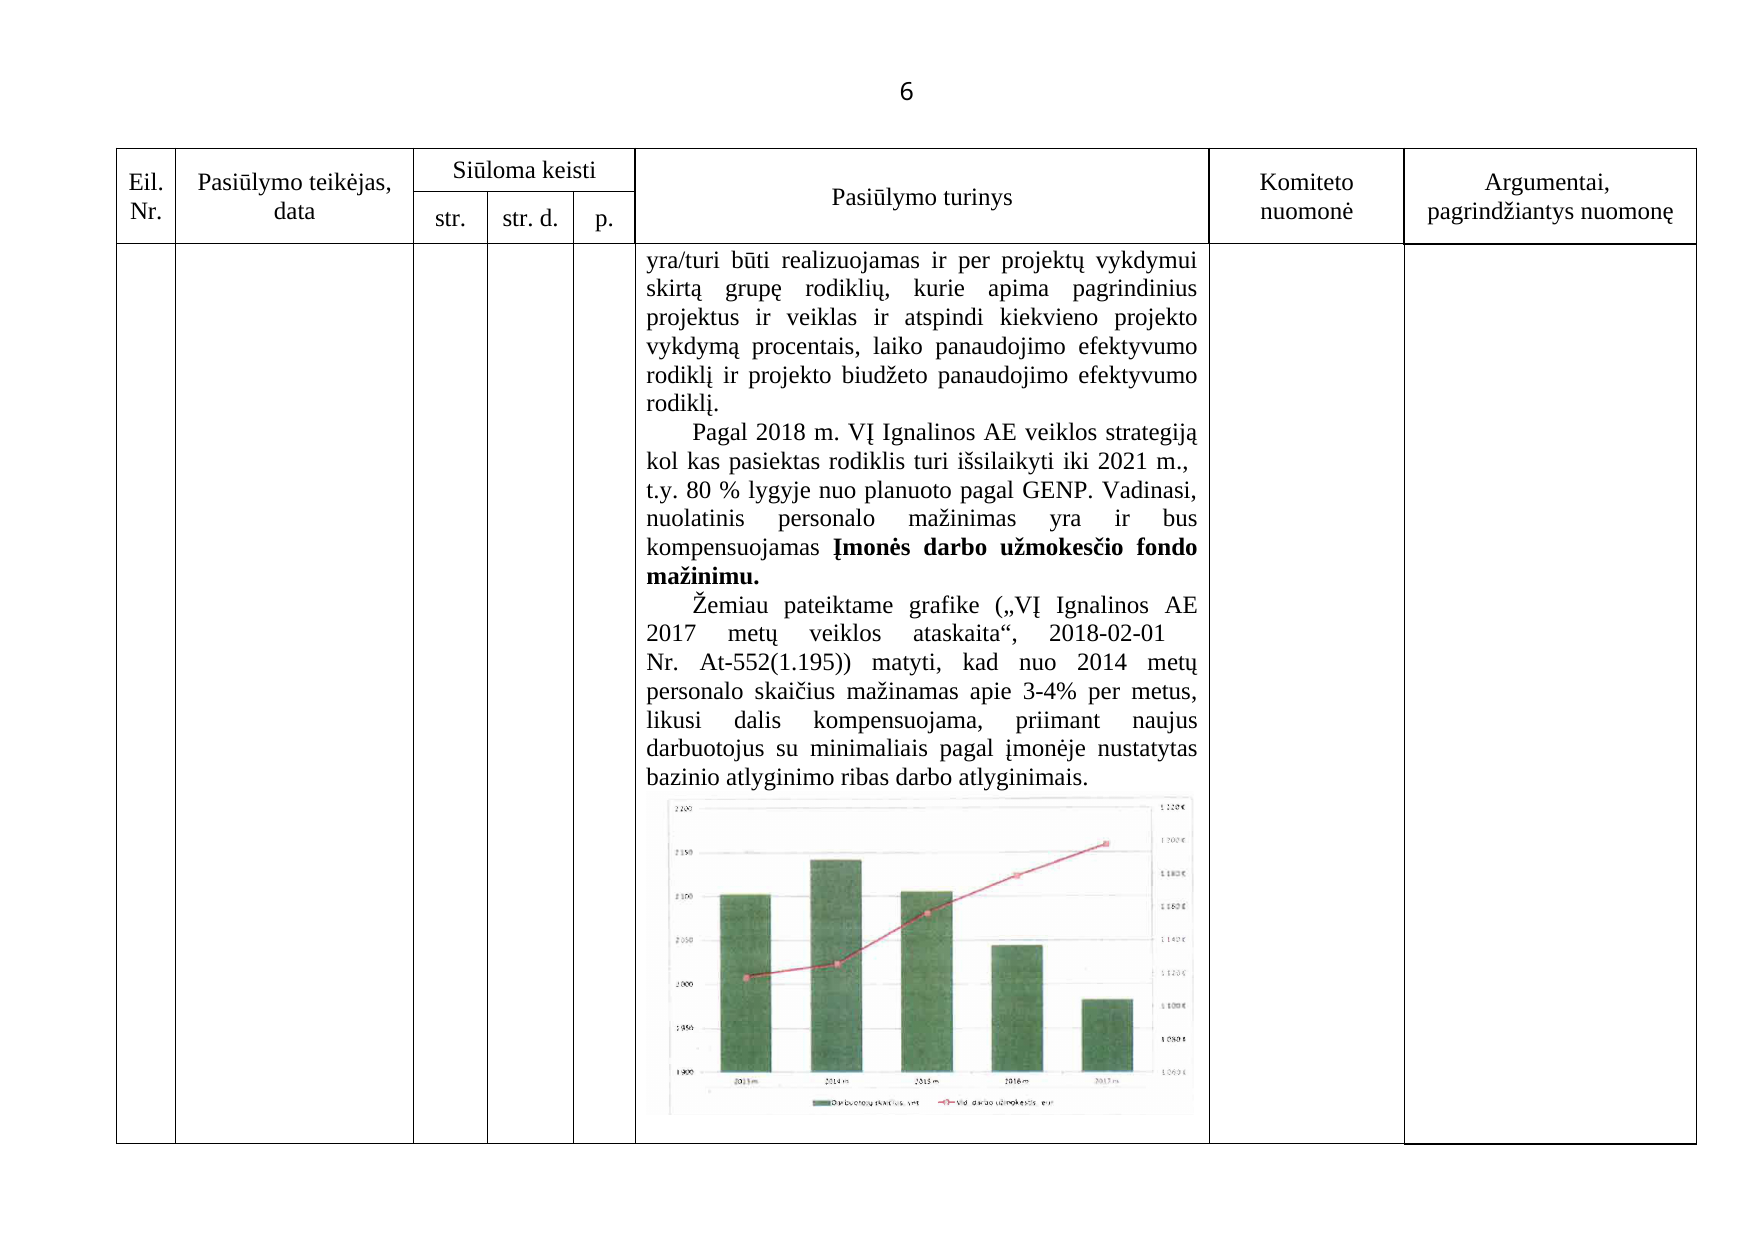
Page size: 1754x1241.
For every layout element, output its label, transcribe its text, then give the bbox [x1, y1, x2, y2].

table_cell yra/turi būti realizuojamas ir per projektų vykdymui skirtą grupę rodiklių, kurie apima pagrindinius projektus ir veiklas ir atspindi kiekvieno projekto vykdymą procentais, laiko panaudojimo efektyvumo rodiklį ir projekto biudžeto panaudojimo efektyvumo rodiklį. Pagal 2018 m. VĮ Ignalinos AE veiklos strategiją kol kas pasiektas rodiklis turi išsilaikyti iki 2021 m., t.y. 80 % lygyje nuo planuoto pagal GENP. Vadinasi, nuolatinis personalo mažinimas yra ir bus kompensuojamas Įmonės darbo užmokesčio fondo mažinimu. Žemiau pateiktame grafike („VĮ Ignalinos AE 2017 metų veiklos ataskaita“, 2018-02-01 Nr. At-552(1.195)) matyti, kad nuo 2014 metų personalo skaičius mažinamas apie 3-4% per metus, likusi dalis kompensuojama, priimant naujus darbuotojus su minimaliais pagal įmonėje nustatytas bazinio atlyginimo ribas darbo atlyginimais. [636, 244, 1209, 1143]
table_header Eil. Nr. [117, 149, 175, 243]
table_cell [1405, 245, 1696, 1143]
table_cell [1210, 244, 1404, 1143]
table_cell str. d. [488, 192, 573, 243]
table_cell [176, 244, 413, 1143]
table_header Argumentai, pagrindžiantys nuomonę [1405, 149, 1696, 243]
table_cell [117, 244, 175, 1143]
table_cell p. [574, 192, 634, 243]
table_cell [488, 244, 573, 1143]
table_cell str. [414, 192, 487, 243]
table_header Siūloma keisti [414, 149, 634, 191]
table_header Komiteto nuomonė [1210, 149, 1403, 243]
table_header Pasiūlymo teikėjas, data [176, 149, 413, 243]
table_header Pasiūlymo turinys [636, 149, 1208, 243]
table_cell [414, 244, 487, 1143]
table_cell [574, 244, 635, 1143]
